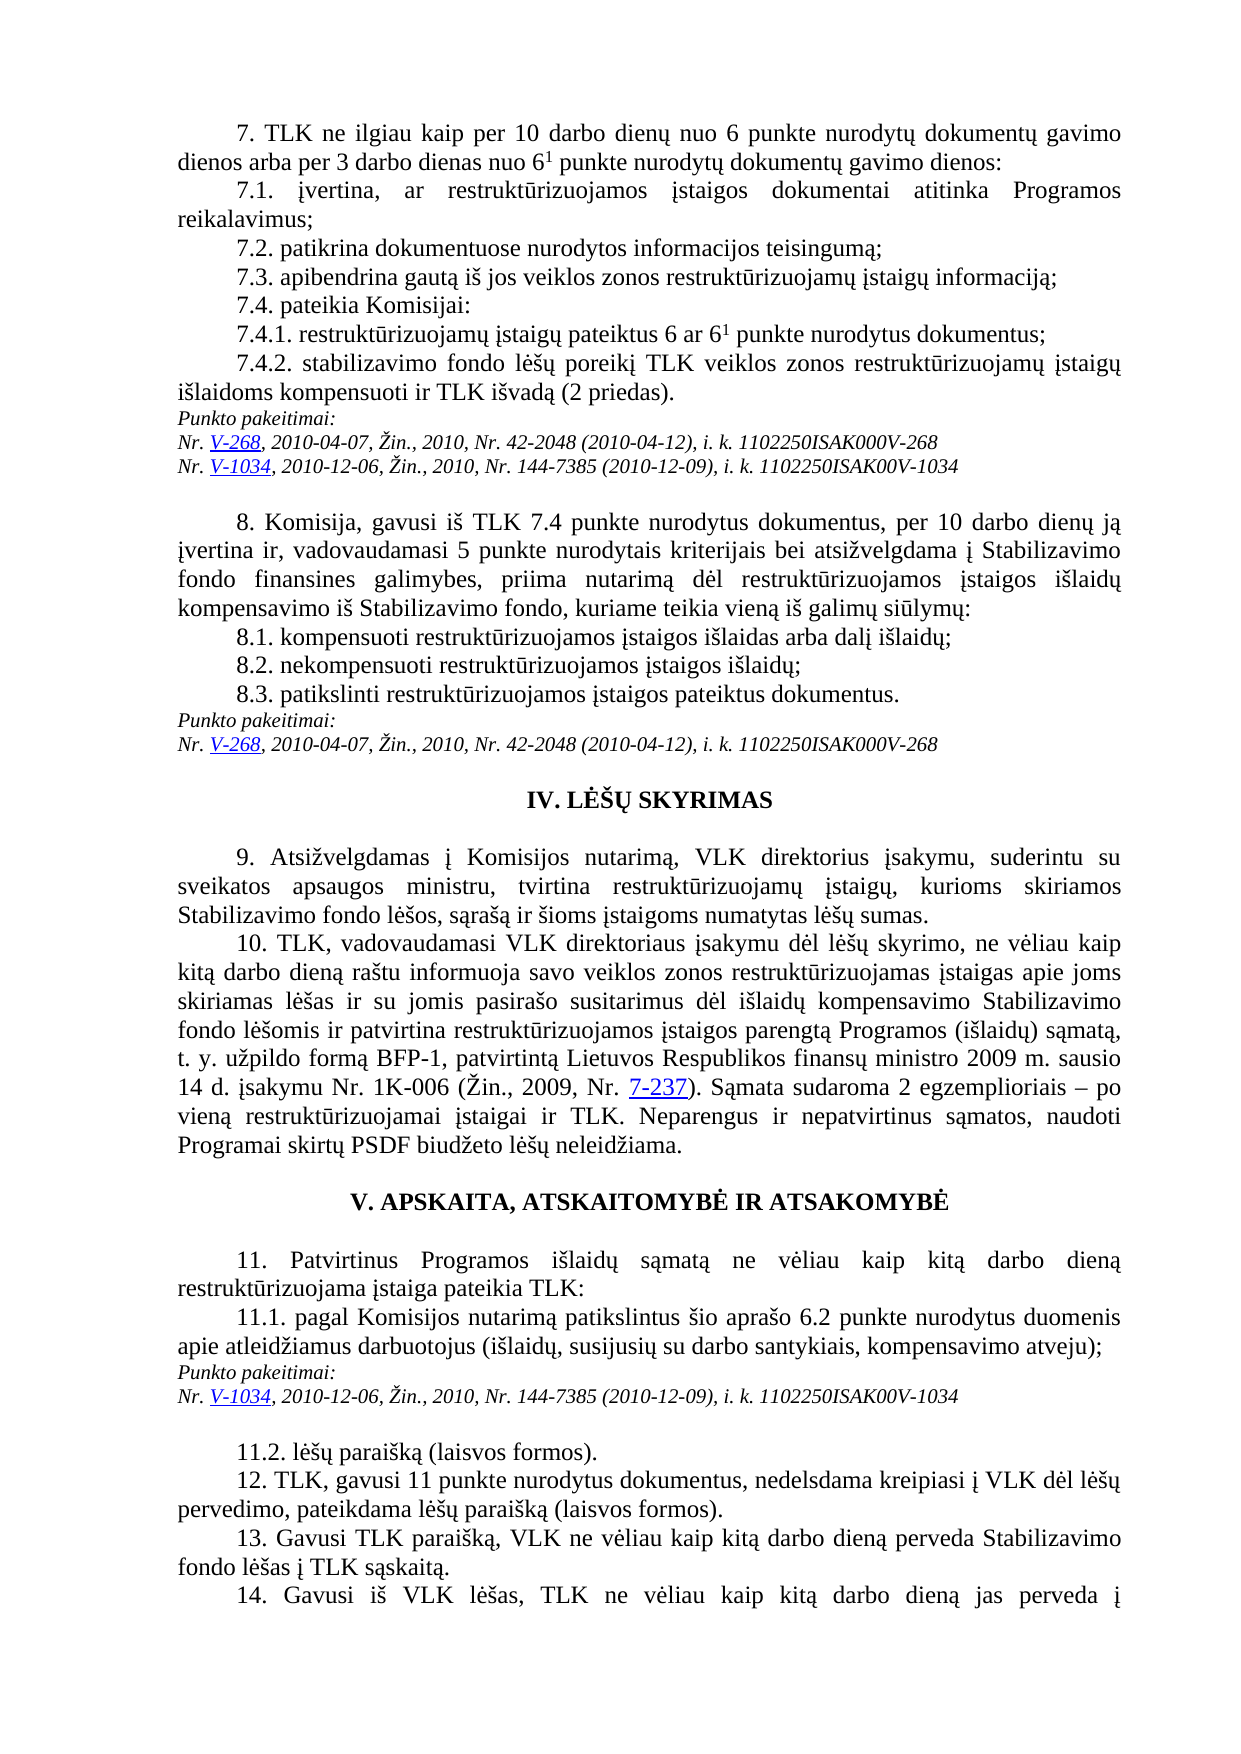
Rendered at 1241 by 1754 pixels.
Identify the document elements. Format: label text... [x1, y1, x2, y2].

text Punkto pakeitimai: [177, 708, 1122, 732]
text 7.4.2. stabilizavimo fondo lėšų poreikį TLK veiklos zonos restruktūrizuojamų įstaigų išlaidoms kompensuoti ir TLK išvadą (2 priedas). [177, 348, 1122, 406]
text Nr. V-268, 2010-04-07, Žin., 2010, Nr. 42-2048 (2010-04-12), i. k. 1102250ISAK000V-268 [177, 732, 1122, 756]
text Nr. V-1034, 2010-12-06, Žin., 2010, Nr. 144-7385 (2010-12-09), i. k. 1102250ISAK00V-1034 [177, 1384, 1122, 1408]
text 8.3. patikslinti restruktūrizuojamos įstaigos pateiktus dokumentus. [177, 679, 1122, 708]
text 11.1. pagal Komisijos nutarimą patikslintus šio aprašo 6.2 punkte nurodytus duomenis apie atleidžiamus darbuotojus (išlaidų, susijusių su darbo santykiais, kompensavimo atveju); [177, 1302, 1122, 1360]
text 14. Gavusi iš VLK lėšas, TLK ne vėliau kaip kitą darbo dieną jas perveda į [177, 1580, 1122, 1609]
text Punkto pakeitimai: [177, 1360, 1122, 1384]
text 7.4. pateikia Komisijai: [177, 291, 1122, 319]
text 13. Gavusi TLK paraišką, VLK ne vėliau kaip kitą darbo dieną perveda Stabilizavimo fondo lėšas į TLK sąskaitą. [177, 1523, 1122, 1580]
text 7.4.1. restruktūrizuojamų įstaigų pateiktus 6 ar 61 punkte nurodytus dokumentus; [177, 319, 1122, 348]
text V. APSKAITA, ATSKAITOMYBĖ IR ATSAKOMYBĖ [177, 1187, 1122, 1216]
text 10. TLK, vadovaudamasi VLK direktoriaus įsakymu dėl lėšų skyrimo, ne vėliau kaip kitą darbo dieną raštu informuoja savo veiklos zonos restruktūrizuojamas įstaigas apie joms skiriamas lėšas ir su jomis pasirašo susitarimus dėl išlaidų kompensavimo Stabilizavimo fondo lėšomis ir patvirtina restruktūrizuojamos įstaigos parengtą Programos (išlaidų) sąmatą, t. y. užpildo formą BFP-1, patvirtintą Lietuvos Respublikos finansų ministro 2009 m. sausio 14 d. įsakymu Nr. 1K-006 (Žin., 2009, Nr. 7-237). Sąmata sudaroma 2 egzemplioriais – po vieną restruktūrizuojamai įstaigai ir TLK. Neparengus ir nepatvirtinus sąmatos, naudoti Programai skirtų PSDF biudžeto lėšų neleidžiama. [177, 928, 1122, 1158]
text Nr. V-268, 2010-04-07, Žin., 2010, Nr. 42-2048 (2010-04-12), i. k. 1102250ISAK000V-268 [177, 430, 1122, 454]
text 8. Komisija, gavusi iš TLK 7.4 punkte nurodytus dokumentus, per 10 darbo dienų ją įvertina ir, vadovaudamasi 5 punkte nurodytais kriterijais bei atsižvelgdama į Stabilizavimo fondo finansines galimybes, priima nutarimą dėl restruktūrizuojamos įstaigos išlaidų kompensavimo iš Stabilizavimo fondo, kuriame teikia vieną iš galimų siūlymų: [177, 507, 1122, 622]
text 11. Patvirtinus Programos išlaidų sąmatą ne vėliau kaip kitą darbo dieną restruktūrizuojama įstaiga pateikia TLK: [177, 1245, 1122, 1302]
text 7.2. patikrina dokumentuose nurodytos informacijos teisingumą; [177, 233, 1122, 262]
text 7.1. įvertina, ar restruktūrizuojamos įstaigos dokumentai atitinka Programos reikalavimus; [177, 176, 1122, 233]
text 9. Atsižvelgdamas į Komisijos nutarimą, VLK direktorius įsakymu, suderintu su sveikatos apsaugos ministru, tvirtina restruktūrizuojamų įstaigų, kurioms skiriamos Stabilizavimo fondo lėšos, sąrašą ir šioms įstaigoms numatytas lėšų sumas. [177, 842, 1122, 928]
text 7.3. apibendrina gautą iš jos veiklos zonos restruktūrizuojamų įstaigų informaciją; [177, 262, 1122, 291]
text 8.1. kompensuoti restruktūrizuojamos įstaigos išlaidas arba dalį išlaidų; [177, 622, 1122, 650]
text Punkto pakeitimai: [177, 406, 1122, 430]
text 12. TLK, gavusi 11 punkte nurodytus dokumentus, nedelsdama kreipiasi į VLK dėl lėšų pervedimo, pateikdama lėšų paraišką (laisvos formos). [177, 1465, 1122, 1523]
text 7. TLK ne ilgiau kaip per 10 darbo dienų nuo 6 punkte nurodytų dokumentų gavimo dienos arba per 3 darbo dienas nuo 61 punkte nurodytų dokumentų gavimo dienos: [177, 118, 1122, 176]
text 11.2. lėšų paraišką (laisvos formos). [177, 1437, 1122, 1465]
text 8.2. nekompensuoti restruktūrizuojamos įstaigos išlaidų; [177, 650, 1122, 679]
text Nr. V-1034, 2010-12-06, Žin., 2010, Nr. 144-7385 (2010-12-09), i. k. 1102250ISAK00V-1034 [177, 454, 1122, 478]
text IV. LĖŠŲ SKYRIMAS [177, 785, 1122, 813]
